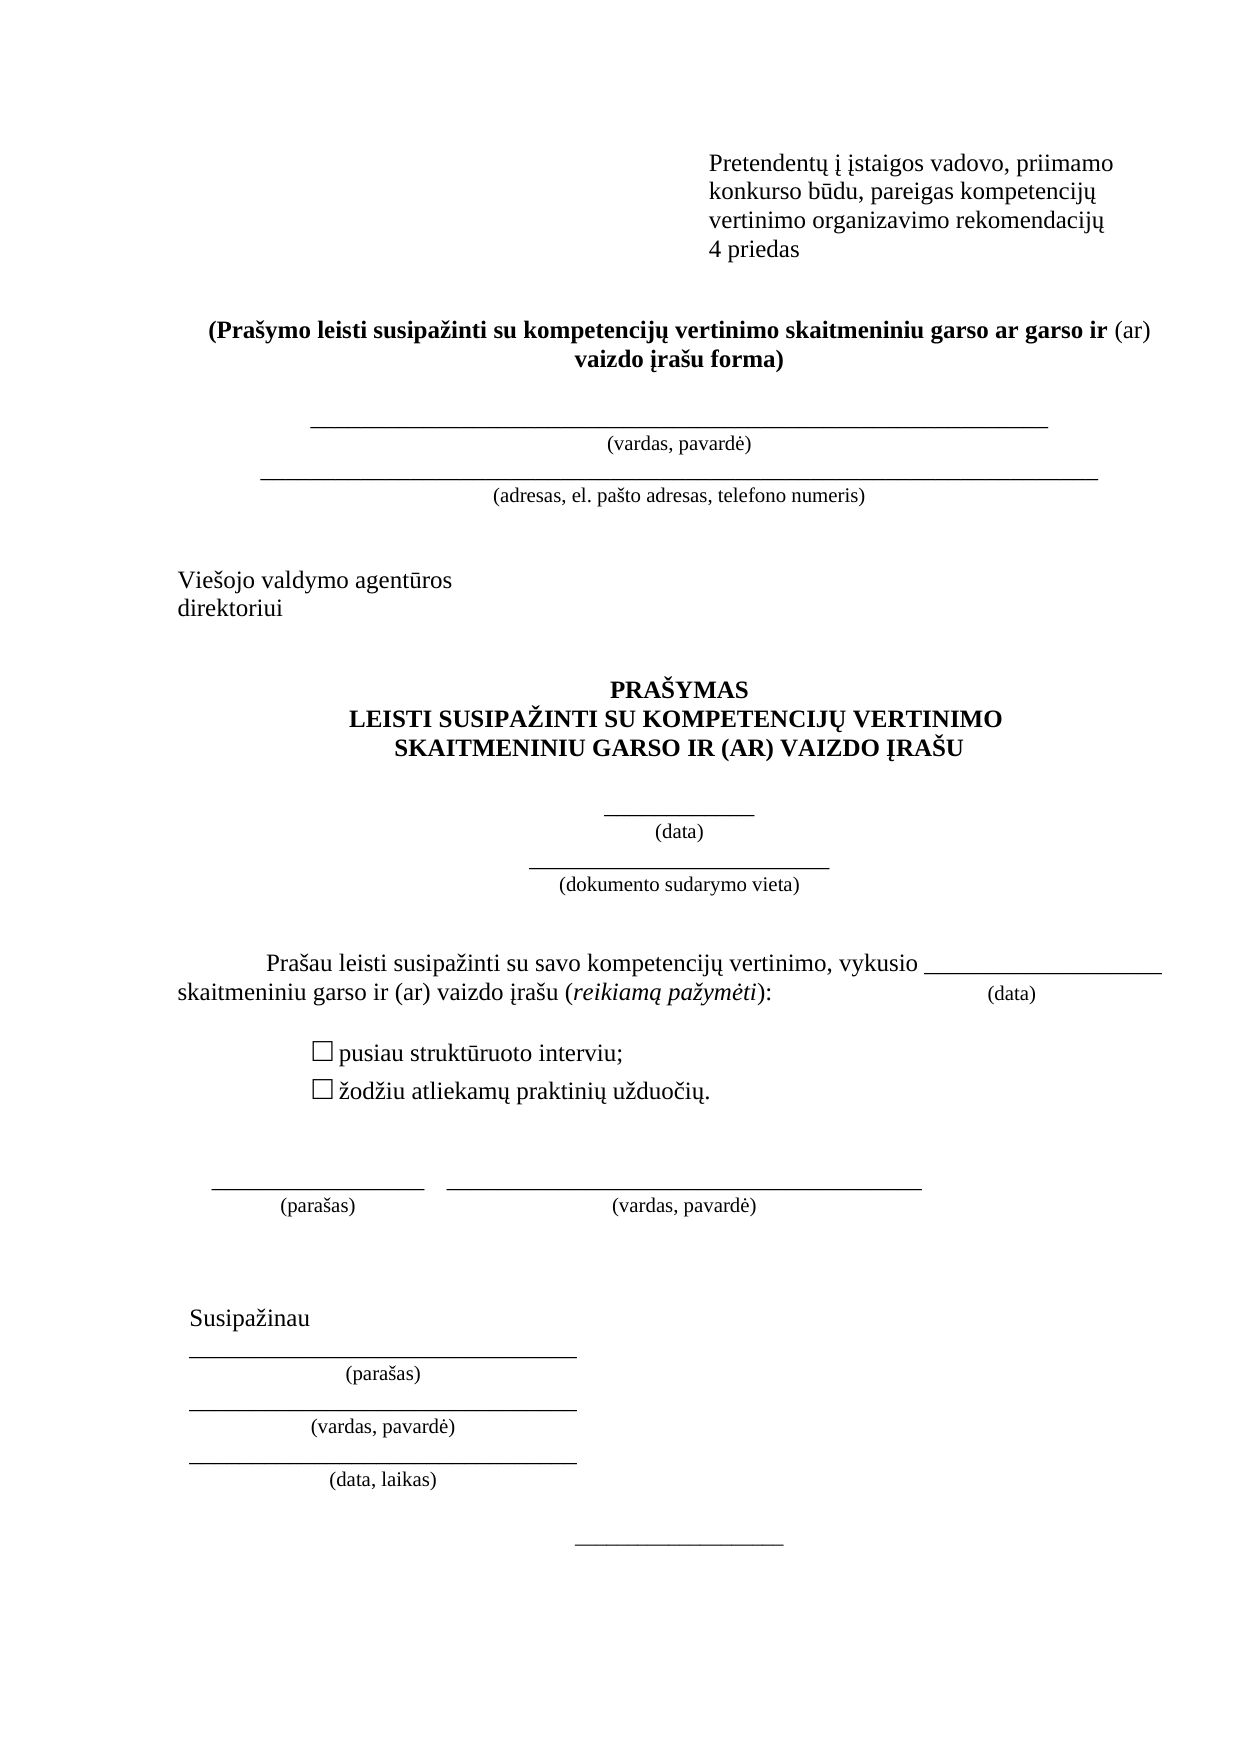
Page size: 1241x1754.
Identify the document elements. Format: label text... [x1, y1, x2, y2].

table_header [177, 1164, 200, 1246]
text (data) [177, 819, 1181, 843]
table_header ______________________________________ (vardas, pavardė) [435, 1164, 933, 1246]
text konkurso būdu, pareigas kompetencijų [177, 176, 1181, 205]
text ___________________________________________________________ [177, 402, 1181, 430]
text (adresas, el. pašto adresas, telefono numeris) [177, 483, 1181, 507]
table_header _________________ (parašas) [200, 1164, 435, 1246]
text Viešojo valdymo agentūros [177, 565, 1181, 593]
text Pretendentų į įstaigos vadovo, priimamo [177, 148, 1181, 176]
text □ žodžiu atliekamų praktinių užduočių. [312, 1068, 1181, 1107]
text ____________ [177, 790, 1181, 819]
text 4 priedas [177, 234, 1181, 263]
table_header [589, 1303, 613, 1495]
text (vardas, pavardė) [177, 430, 1181, 454]
text LEISTI SUSIPAŽINTI SU KOMPETENCIJŲ VERTINIMO [177, 704, 1181, 733]
text (dokumento sudarymo vieta) [177, 872, 1181, 896]
text ___________________________________________________________________ [177, 454, 1181, 483]
table_header Susipažinau _______________________________ (parašas) _______________________________ (vardas, pavardė) _______________________________ (data, laikas) [177, 1303, 589, 1495]
text Prašau leisti susipažinti su savo kompetencijų vertinimo, vykusio ___________________ [177, 948, 1181, 977]
text vertinimo organizavimo rekomendacijų [177, 205, 1181, 234]
text skaitmeniniu garso ir (ar) vaizdo įrašu (reikiamą pažymėti): (data) [177, 977, 1181, 1006]
text (Prašymo leisti susipažinti su kompetencijų vertinimo skaitmeniniu garso ar garso ir (ar) vaizdo įrašu forma) [177, 315, 1181, 373]
text PRAŠYMAS [177, 675, 1181, 704]
table_header [613, 1303, 638, 1495]
text ________________________ [177, 843, 1181, 872]
text SKAITMENINIU GARSO IR (AR) VAIZDO ĮRAŠU [177, 733, 1181, 761]
text ____________________ [177, 1524, 1181, 1548]
text direktoriui [177, 593, 1181, 622]
text □ pusiau struktūruoto interviu; [312, 1030, 1181, 1068]
